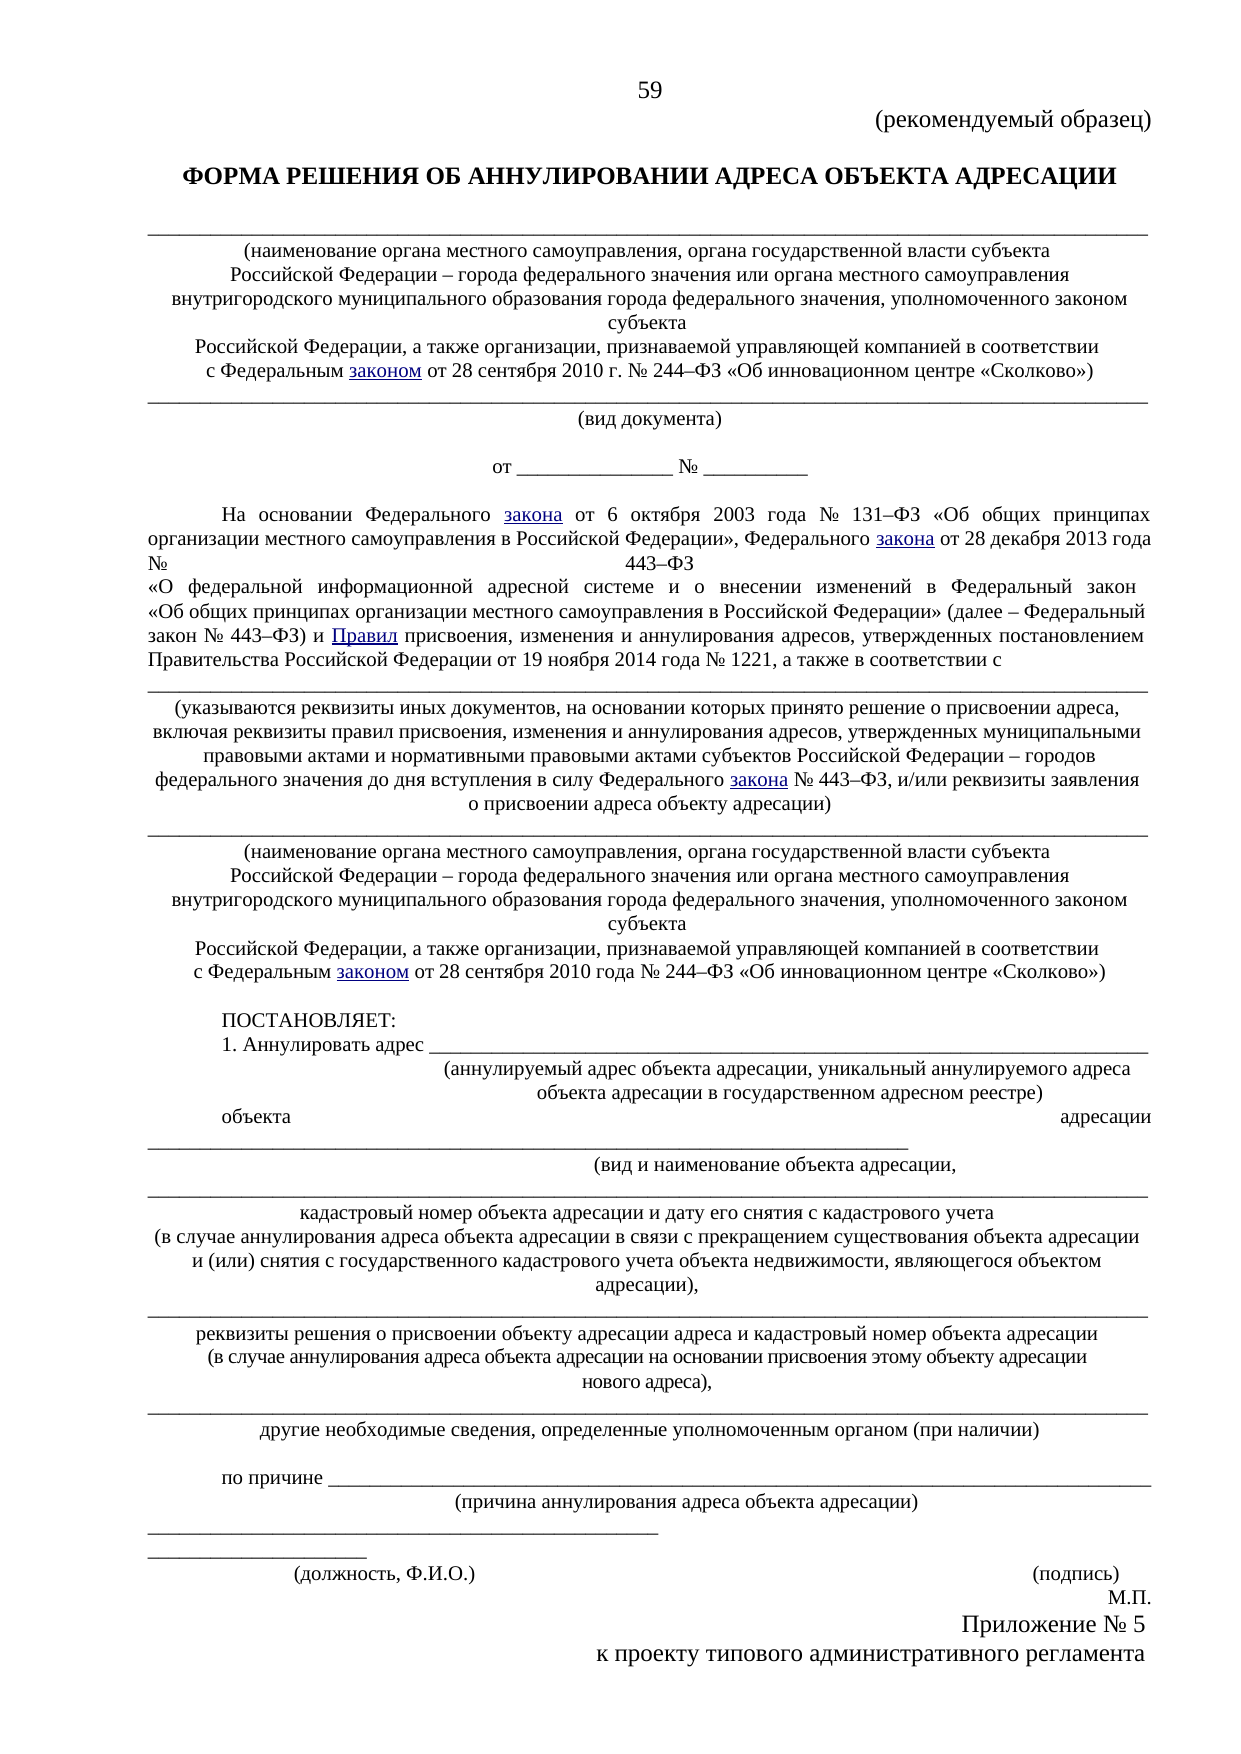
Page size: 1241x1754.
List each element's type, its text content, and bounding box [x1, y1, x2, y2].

text другие необходимые сведения, определенные уполномоченным органом (при наличии) [148, 1417, 1152, 1441]
text (причина аннулирования адреса объекта адресации) [221, 1489, 1152, 1513]
text (вид и наименование объекта адресации, [148, 1152, 1152, 1176]
text (вид документа) [148, 406, 1152, 430]
text (должность, Ф.И.О.) (подпись) [148, 1561, 1152, 1585]
text реквизиты решения о присвоении объекту адресации адреса и кадастровый номер объекта адресации (в случае аннулирования адреса объекта адресации на основании присвоения этому объекту адресации [148, 1320, 1152, 1368]
text (наименование органа местного самоуправления, органа государственной власти субъекта Российской Федерации – города федерального значения или органа местного самоуправления внутригородского муниципального образования города федерального значения, уполномоченного законом субъекта Российской Федерации, а также организации, признаваемой управляющей компанией в соответствии с Федеральным законом от 28 сентября 2010 года № 244–ФЗ «Об инновационном центре «Сколково») [148, 839, 1152, 983]
text нового адреса), [148, 1368, 1152, 1393]
text ________________________________________________________________________________________________ [148, 1393, 1152, 1417]
text (рекомендуемый образец) [148, 104, 1152, 132]
text (наименование органа местного самоуправления, органа государственной власти субъекта Российской Федерации – города федерального значения или органа местного самоуправления внутригородского муниципального образования города федерального значения, уполномоченного законом субъекта Российской Федерации, а также организации, признаваемой управляющей компанией в соответствии с Федеральным законом от 28 сентября 2010 г. № 244–ФЗ «Об инновационном центре «Сколково») [148, 238, 1152, 382]
text _________________________________________________ _____________________ [148, 1513, 1152, 1561]
text На основании Федерального закона от 6 октября 2003 года № 131–ФЗ «Об общих принципах организации местного самоуправления в Российской Федерации», Федерального закона от 28 декабря 2013 года № 443–ФЗ «О федеральной информационной адресной системе и о внесении изменений в Федеральный закон «Об общих принципах организации местного самоуправления в Российской Федерации» (далее – Федеральный закон № 443–ФЗ) и Правил присвоения, изменения и аннулирования адресов, утвержденных постановлением Правительства Российской Федерации от 19 ноября 2014 года № 1221, а также в соответствии с [148, 502, 1152, 671]
text (аннулируемый адрес объекта адресации, уникальный аннулируемого адреса объекта адресации в государственном адресном реестре) [428, 1056, 1152, 1104]
text 1. Аннулировать адрес _____________________________________________________________________ [148, 1032, 1152, 1056]
text ________________________________________________________________________________________________ [148, 1296, 1152, 1320]
text М.П. [148, 1585, 1152, 1609]
text адресации), [148, 1272, 1152, 1296]
text ПОСТАНОВЛЯЕТ: [148, 1008, 1152, 1032]
subtitle ФОРМА РЕШЕНИЯ ОБ АННУЛИРОВАНИИ АДРЕСА ОБЪЕКТА АДРЕСАЦИИ [148, 161, 1152, 189]
text ________________________________________________________________________________________________ [148, 671, 1152, 695]
text от _______________ № __________ [148, 454, 1152, 478]
text объекта адресации _________________________________________________________________________ [148, 1104, 1152, 1152]
text ________________________________________________________________________________________________ [148, 1176, 1152, 1200]
text кадастровый номер объекта адресации и дату его снятия с кадастрового учета (в случае аннулирования адреса объекта адресации в связи с прекращением существования объекта адресации и (или) снятия с государственного кадастрового учета объекта недвижимости, являющегося объектом [148, 1200, 1152, 1272]
text по причине _______________________________________________________________________________ [148, 1465, 1152, 1489]
text ________________________________________________________________________________________________ [148, 382, 1152, 406]
text ________________________________________________________________________________________________ [148, 213, 1152, 238]
text (указываются реквизиты иных документов, на основании которых принято решение о присвоении адреса, включая реквизиты правил присвоения, изменения и аннулирования адресов, утвержденных муниципальными правовыми актами и нормативными правовыми актами субъектов Российской Федерации – городов федерального значения до дня вступления в силу Федерального закона № 443–ФЗ, и/или реквизиты заявления о присвоении адреса объекту адресации) [148, 695, 1152, 815]
text Приложение № 5 к проекту типового административного регламента [148, 1609, 1152, 1667]
text ________________________________________________________________________________________________ [148, 815, 1152, 839]
